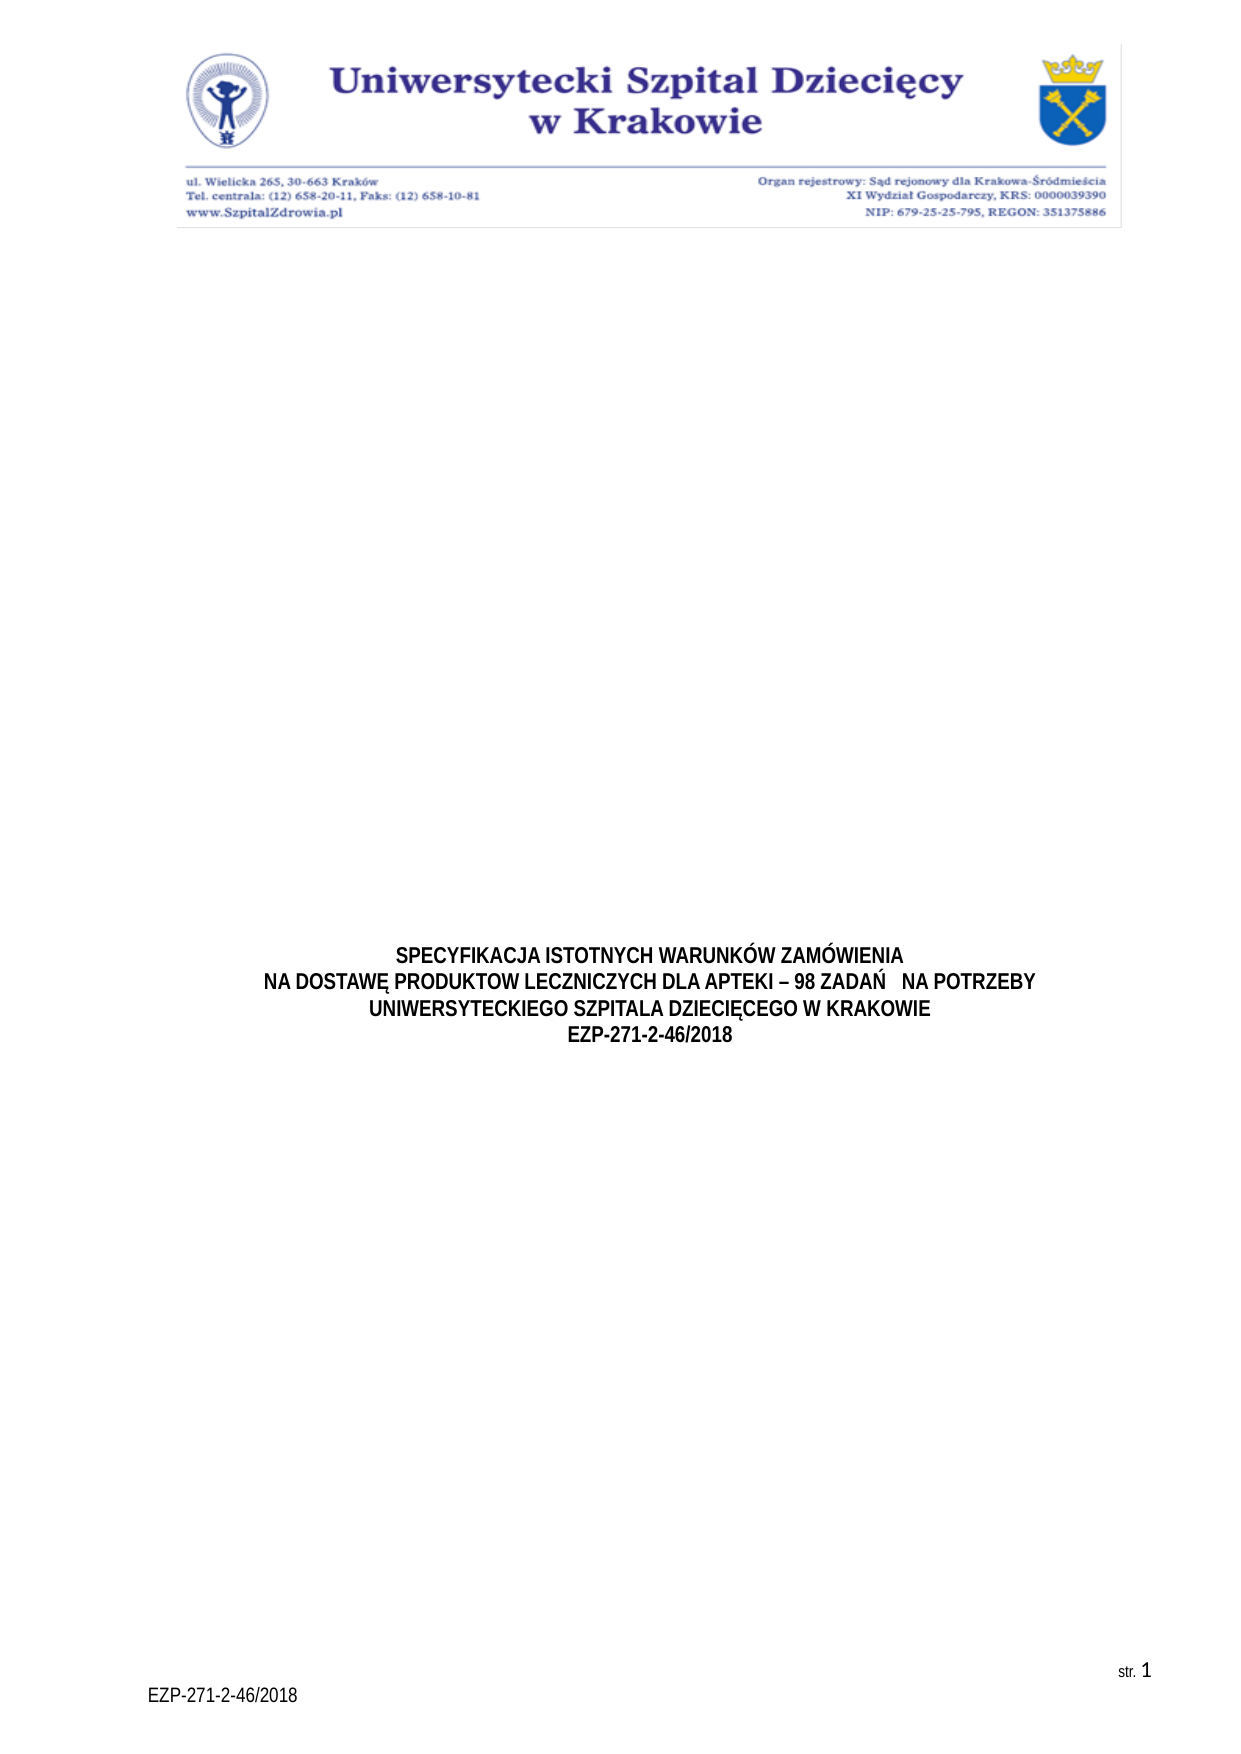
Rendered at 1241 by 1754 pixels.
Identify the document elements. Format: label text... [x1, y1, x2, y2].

text EZP-271-2-46/2018 [148, 1021, 1152, 1047]
text NA DOSTAWĘ PRODUKTOW LECZNICZYCH DLA APTEKI – 98 ZADAŃ NA POTRZEBY [148, 968, 1152, 995]
text UNIWERSYTECKIEGO SZPITALA DZIECIĘCEGO W KRAKOWIE [148, 995, 1152, 1021]
text SPECYFIKACJA ISTOTNYCH WARUNKÓW ZAMÓWIENIA [148, 942, 1152, 968]
